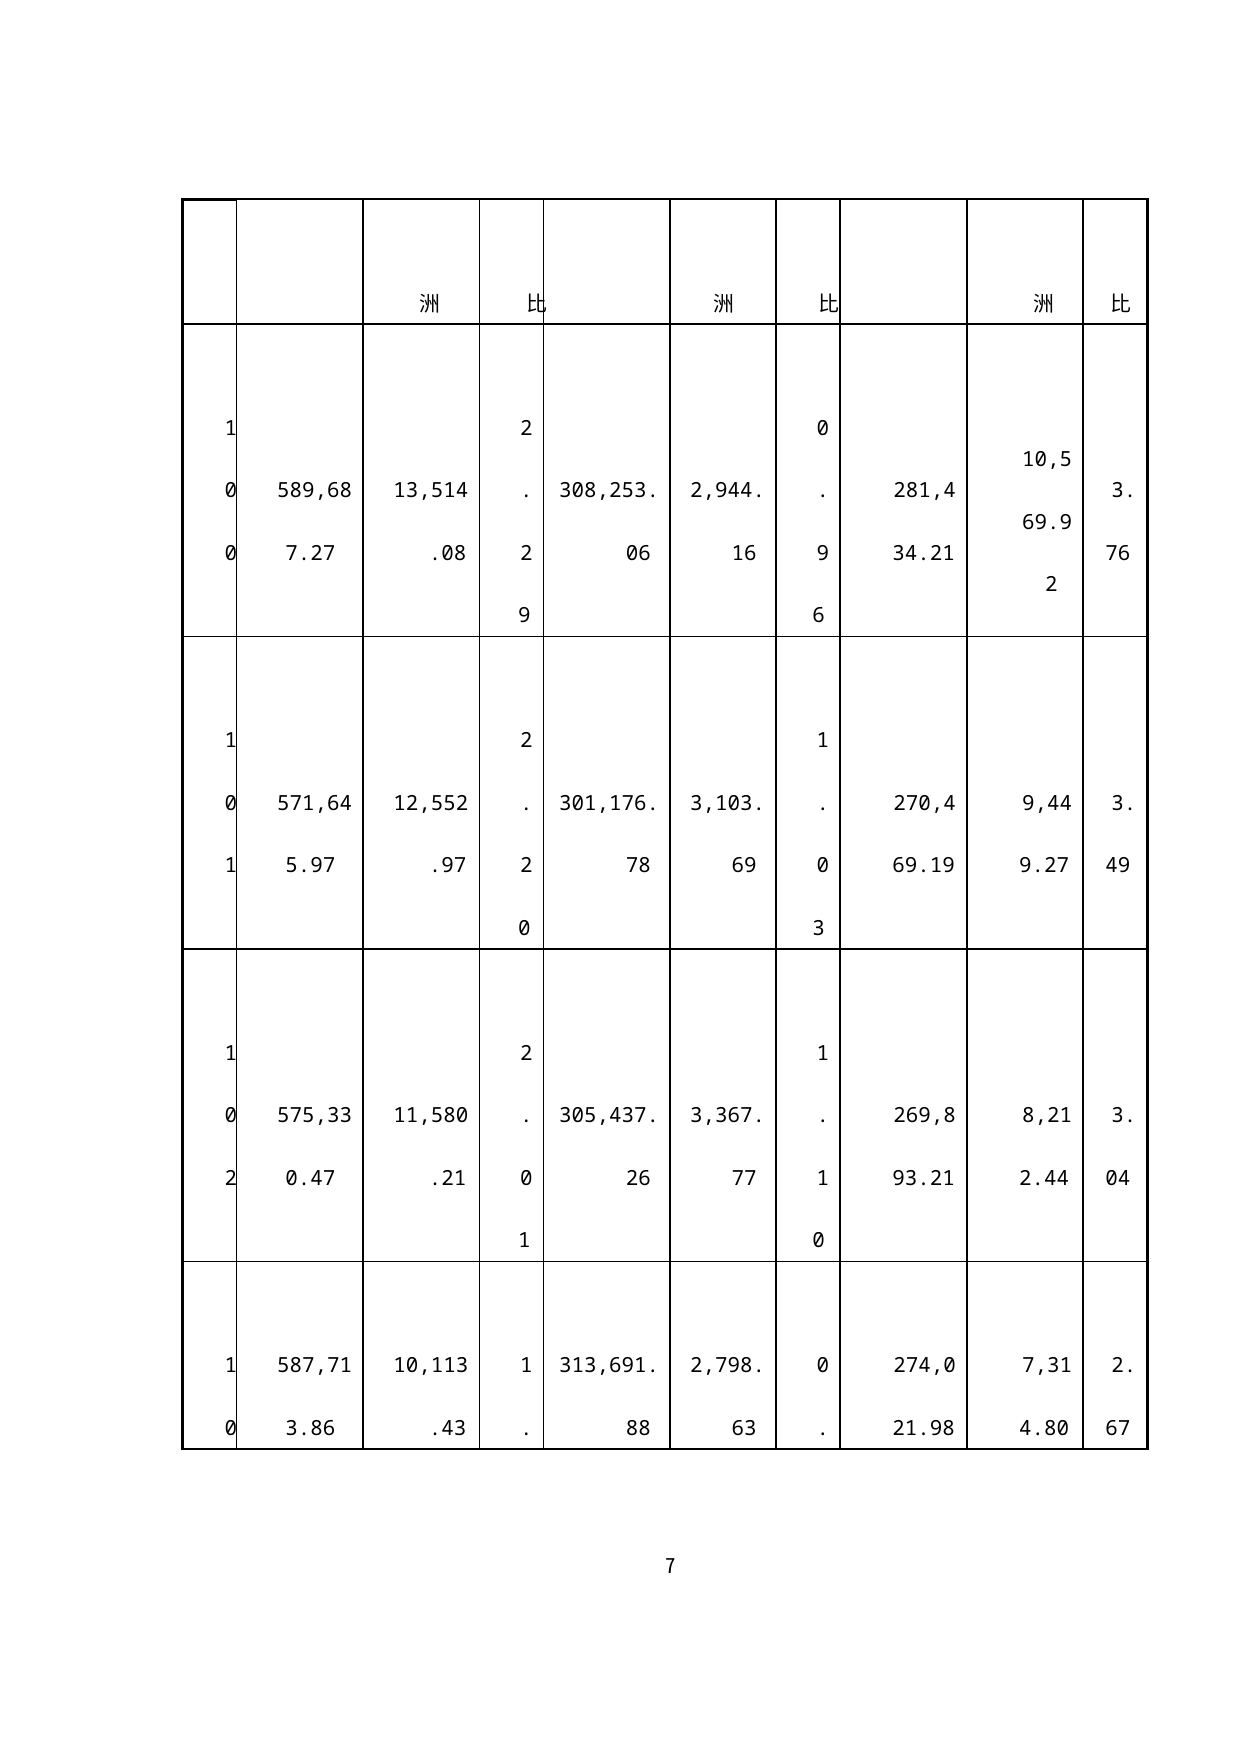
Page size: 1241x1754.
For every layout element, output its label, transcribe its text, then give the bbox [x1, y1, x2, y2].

table_cell 2.20 [480, 637, 543, 948]
table_cell 7,314.80 [968, 1262, 1082, 1448]
table_cell 2.67 [1084, 1262, 1146, 1448]
table_cell 8,212.44 [968, 950, 1082, 1261]
table_cell 10 [184, 1262, 236, 1448]
table_cell 587,713.86 [237, 1262, 362, 1448]
table_cell 3.04 [1084, 950, 1146, 1261]
table_cell [544, 200, 669, 323]
table_cell 269,893.21 [841, 950, 966, 1261]
table_cell [841, 200, 966, 323]
table_cell 占比 [480, 200, 543, 323]
table_cell 308,253.06 [544, 325, 669, 636]
table_cell 9,449.27 [968, 637, 1082, 948]
table_cell 10,569.92 [968, 325, 1082, 636]
table_cell 301,176.78 [544, 637, 669, 948]
table_cell 1.10 [777, 950, 839, 1261]
table_cell 1. [480, 1262, 543, 1448]
table_cell 洲 [671, 200, 775, 323]
table_cell 占比 [539, 301, 543, 311]
table_cell 3.49 [1084, 637, 1146, 948]
table_cell 11,580.21 [364, 950, 479, 1261]
table_cell 281,434.21 [841, 325, 966, 636]
table_cell 比 [1084, 200, 1146, 323]
table_cell 1.03 [777, 637, 839, 948]
table_cell 洲 [364, 200, 479, 323]
table_cell 13,514.08 [364, 325, 479, 636]
table_cell 3,103.69 [671, 637, 775, 948]
table_cell 3,367.77 [671, 950, 775, 1261]
table_cell 102 [184, 950, 236, 1261]
table_cell 274,021.98 [841, 1262, 966, 1448]
table_cell 2,944.16 [671, 325, 775, 636]
table_cell [237, 200, 362, 323]
table_cell 洲 [968, 200, 1082, 323]
table_cell 10,113.43 [364, 1262, 479, 1448]
table_cell 313,691.88 [544, 1262, 669, 1448]
table_cell 3.76 [1084, 325, 1146, 636]
table_header 年度 [184, 201, 236, 323]
table_cell 12,552.97 [364, 637, 479, 948]
table_cell 2.29 [480, 325, 543, 636]
table_cell 101 [184, 637, 236, 948]
table_cell 575,330.47 [237, 950, 362, 1261]
table_cell 571,645.97 [237, 637, 362, 948]
table_cell 2,798.63 [671, 1262, 775, 1448]
table_cell 270,469.19 [841, 637, 966, 948]
table_cell 305,437.26 [544, 950, 669, 1261]
table_cell 0. [777, 1262, 839, 1448]
table_cell 0.96 [777, 325, 839, 636]
table_cell 比 [777, 200, 839, 323]
table_cell 2.01 [480, 950, 543, 1261]
table_cell 100 [184, 325, 236, 636]
table_cell 589,687.27 [237, 325, 362, 636]
